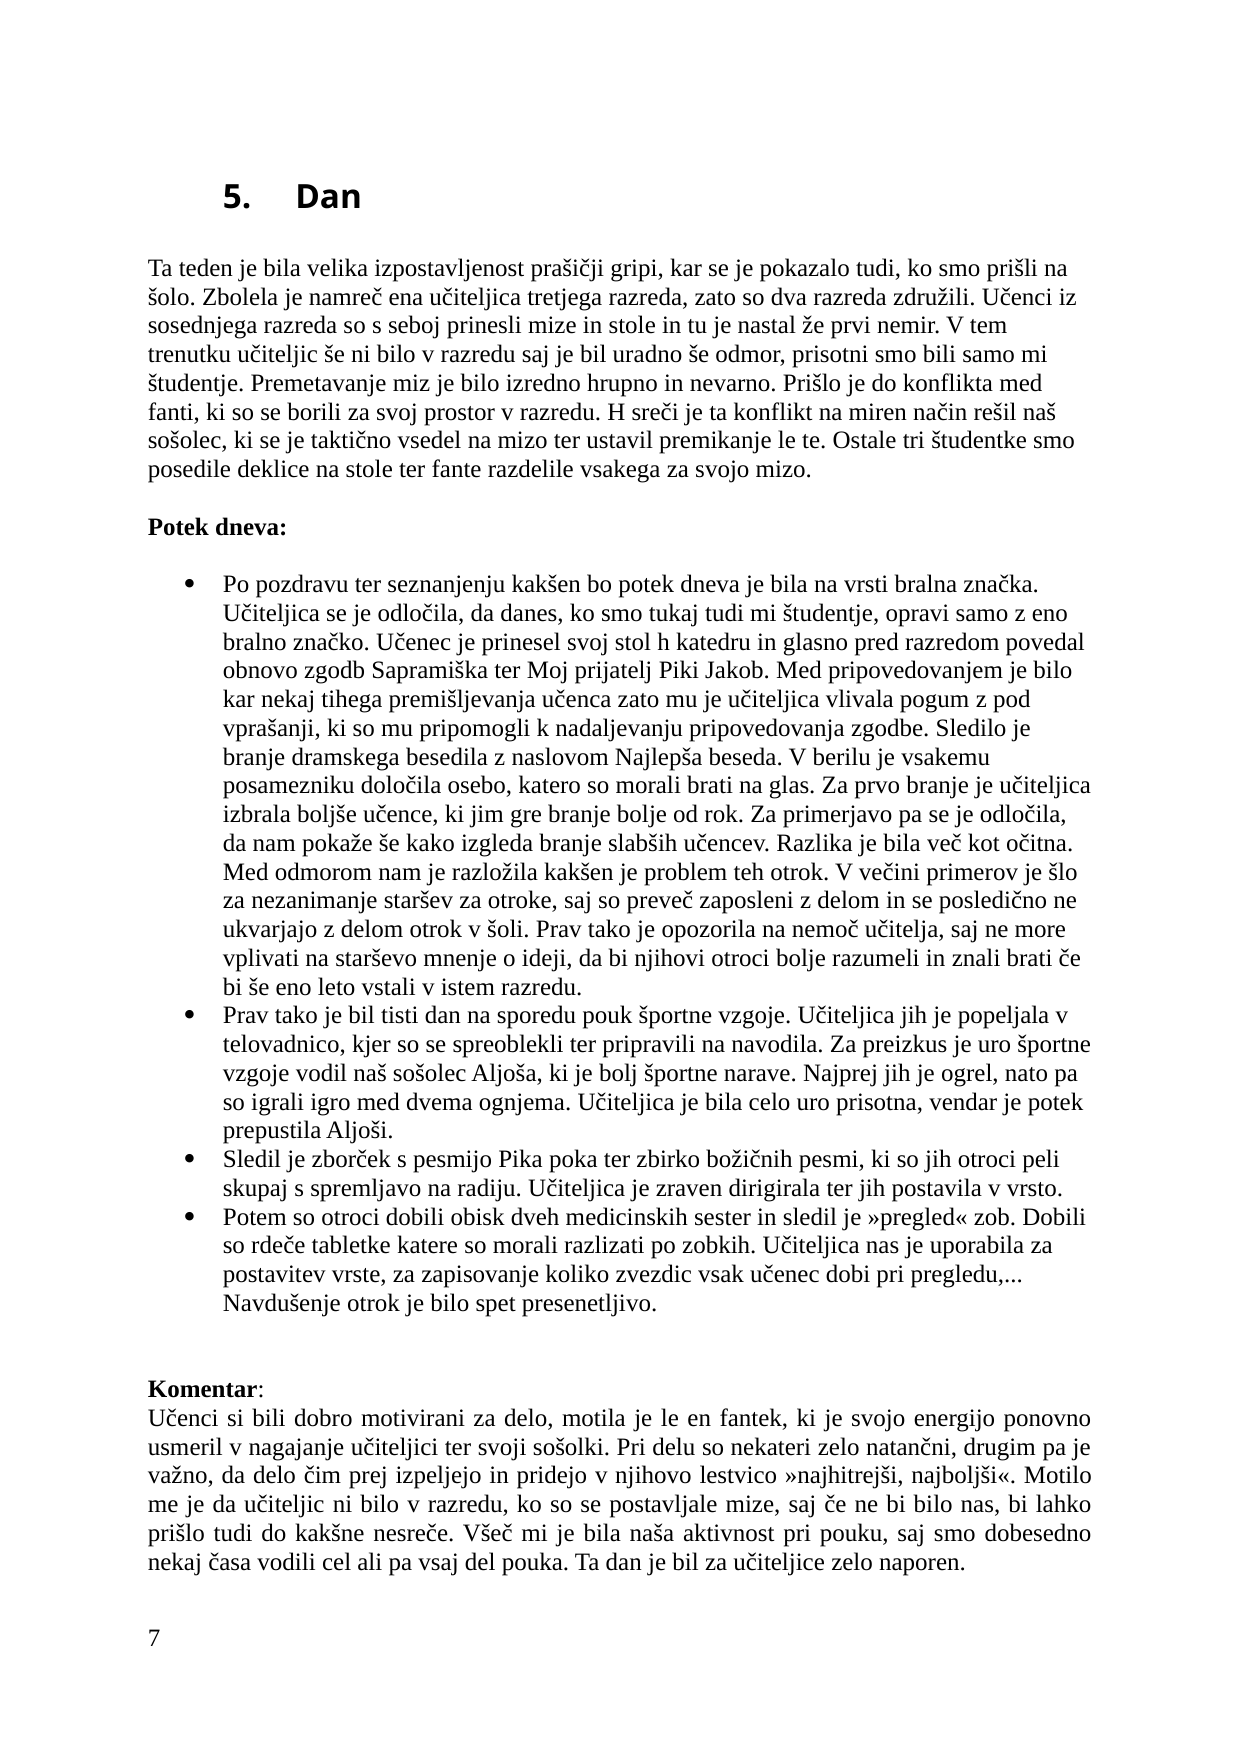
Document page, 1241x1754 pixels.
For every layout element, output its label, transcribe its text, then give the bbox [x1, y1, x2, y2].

text Komentar: [148, 1374, 1093, 1403]
list Sledil je zborček s pesmijo Pika poka ter zbirko božičnih pesmi, ki so jih otroci peli skupaj s spremljavo na radiju. Učiteljica je zraven dirigirala ter jih postavila v vrsto. [185, 1144, 1093, 1202]
subtitle Dan [223, 173, 1093, 218]
text Ta teden je bila velika izpostavljenost prašičji gripi, kar se je pokazalo tudi, ko smo prišli na šolo. Zbolela je namreč ena učiteljica tretjega razreda, zato so dva razreda združili. Učenci iz sosednjega razreda so s seboj prinesli mize in stole in tu je nastal že prvi nemir. V tem trenutku učiteljic še ni bilo v razredu saj je bil uradno še odmor, prisotni smo bili samo mi študentje. Premetavanje miz je bilo izredno hrupno in nevarno. Prišlo je do konflikta med fanti, ki so se borili za svoj prostor v razredu. H sreči je ta konflikt na miren način rešil naš sošolec, ki se je taktično vsedel na mizo ter ustavil premikanje le te. Ostale tri študentke smo posedile deklice na stole ter fante razdelile vsakega za svojo mizo. [148, 253, 1093, 483]
list Po pozdravu ter seznanjenju kakšen bo potek dneva je bila na vrsti bralna značka. Učiteljica se je odločila, da danes, ko smo tukaj tudi mi študentje, opravi samo z eno bralno značko. Učenec je prinesel svoj stol h katedru in glasno pred razredom povedal obnovo zgodb Sapramiška ter Moj prijatelj Piki Jakob. Med pripovedovanjem je bilo kar nekaj tihega premišljevanja učenca zato mu je učiteljica vlivala pogum z pod vprašanji, ki so mu pripomogli k nadaljevanju pripovedovanja zgodbe. Sledilo je branje dramskega besedila z naslovom Najlepša beseda. V berilu je vsakemu posamezniku določila osebo, katero so morali brati na glas. Za prvo branje je učiteljica izbrala boljše učence, ki jim gre branje bolje od rok. Za primerjavo pa se je odločila, da nam pokaže še kako izgleda branje slabših učencev. Razlika je bila več kot očitna. Med odmorom nam je razložila kakšen je problem teh otrok. V večini primerov je šlo za nezanimanje staršev za otroke, saj so preveč zaposleni z delom in se posledično ne ukvarjajo z delom otrok v šoli. Prav tako je opozorila na nemoč učitelja, saj ne more vplivati na starševo mnenje o ideji, da bi njihovi otroci bolje razumeli in znali brati če bi še eno leto vstali v istem razredu. [185, 569, 1093, 1001]
list Prav tako je bil tisti dan na sporedu pouk športne vzgoje. Učiteljica jih je popeljala v telovadnico, kjer so se spreoblekli ter pripravili na navodila. Za preizkus je uro športne vzgoje vodil naš sošolec Aljoša, ki je bolj športne narave. Najprej jih je ogrel, nato pa so igrali igro med dvema ognjema. Učiteljica je bila celo uro prisotna, vendar je potek prepustila Aljoši. [185, 1001, 1093, 1144]
text Učenci si bili dobro motivirani za delo, motila je le en fantek, ki je svojo energijo ponovno usmeril v nagajanje učiteljici ter svoji sošolki. Pri delu so nekateri zelo natančni, drugim pa je važno, da delo čim prej izpeljejo in pridejo v njihovo lestvico »najhitrejši, najboljši«. Motilo me je da učiteljic ni bilo v razredu, ko so se postavljale mize, saj če ne bi bilo nas, bi lahko prišlo tudi do kakšne nesreče. Všeč mi je bila naša aktivnost pri pouku, saj smo dobesedno nekaj časa vodili cel ali pa vsaj del pouka. Ta dan je bil za učiteljice zelo naporen. [148, 1403, 1093, 1576]
text Potek dneva: [148, 512, 1093, 541]
list Potem so otroci dobili obisk dveh medicinskih sester in sledil je »pregled« zob. Dobili so rdeče tabletke katere so morali razlizati po zobkih. Učiteljica nas je uporabila za postavitev vrste, za zapisovanje koliko zvezdic vsak učenec dobi pri pregledu,... Navdušenje otrok je bilo spet presenetljivo. [185, 1202, 1093, 1317]
